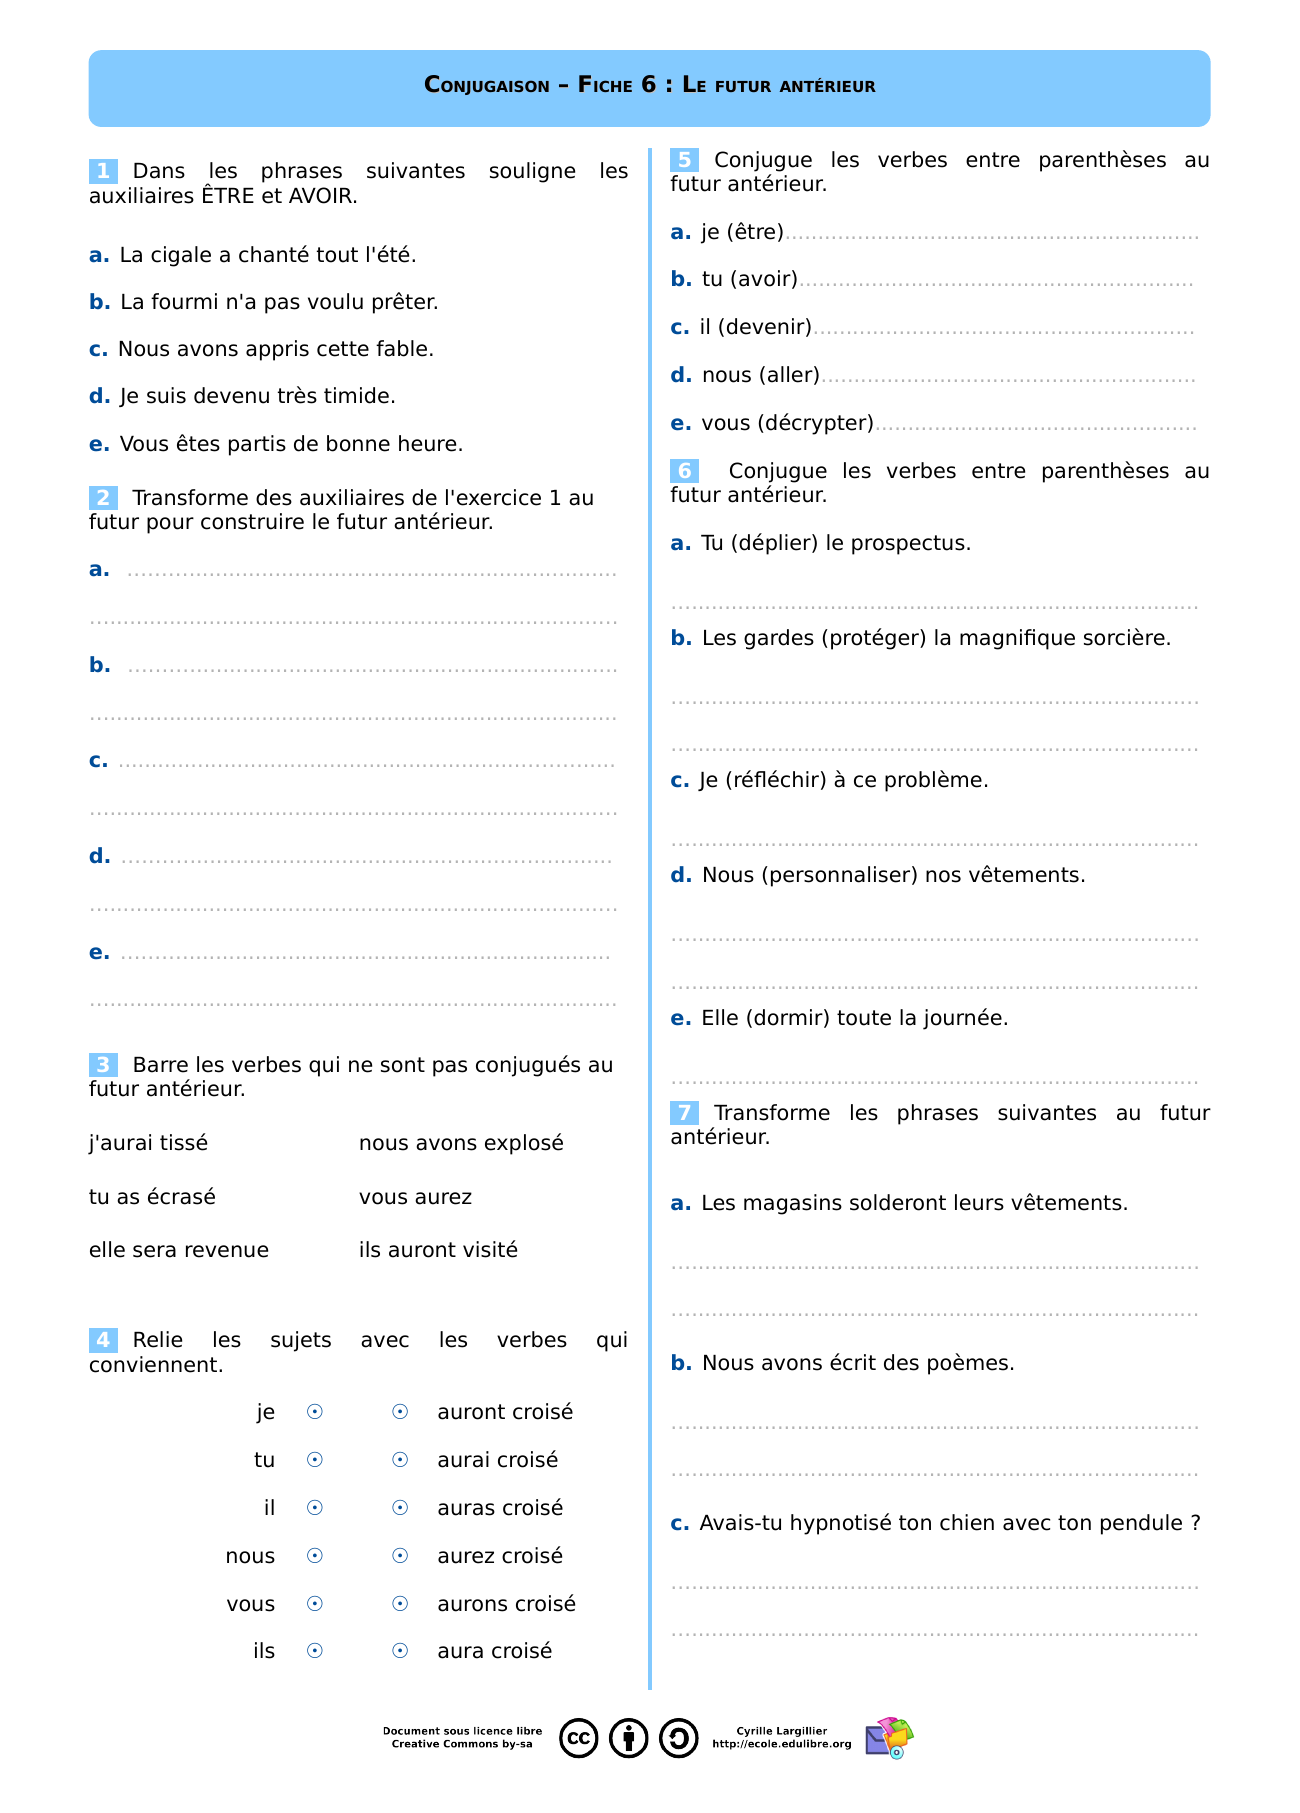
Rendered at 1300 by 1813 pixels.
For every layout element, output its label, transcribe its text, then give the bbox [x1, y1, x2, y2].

table_header ☉ ☉ ☉ ☉ ☉ ☉ [293, 1389, 337, 1676]
picture [383, 1712, 916, 1764]
list …............................................................................. [670, 1274, 1211, 1321]
list ….……................................................................ [88, 653, 629, 677]
list …..........................................................................… [670, 662, 1211, 709]
list je (être)............................................................... [670, 220, 1211, 244]
list …............................................................................. [670, 709, 1211, 757]
table_header auront croisé aurai croisé auras croisé aurez croisé aurons croisé aura croisé [419, 1389, 629, 1676]
list Transforme les phrases suivantes au futur antérieur. [670, 1101, 1211, 1149]
list vous (décrypter)................................................. [670, 411, 1211, 435]
list La cigale a chanté tout l'été. [88, 220, 629, 267]
table_header nous avons explosé vous aurez ils auront visité [359, 1102, 629, 1317]
list Vous êtes partis de bonne heure. [88, 409, 629, 456]
list La fourmi n'a pas voulu prêter. [88, 267, 629, 314]
list …..........................................................................… [670, 1227, 1211, 1274]
list Je suis devenu très timide. [88, 362, 629, 409]
list Tu (déplier) le prospectus. [670, 531, 1211, 555]
list Les gardes (protéger) la magnifique sorcière. [670, 626, 1211, 650]
list Nous avons écrit des poèmes. [670, 1351, 1211, 1375]
list Conjugue les verbes entre parenthèses au futur antérieur. [670, 148, 1211, 196]
list …..........................................................................… [670, 899, 1211, 947]
list Dans les phrases suivantes souligne les auxiliaires ÊTRE et AVOIR. [88, 159, 629, 208]
list …............................................................................. [670, 804, 1211, 852]
list …..........................................................................… [670, 1387, 1211, 1434]
list ….……................................................................ [88, 940, 629, 964]
list …..........................................................................… [88, 892, 629, 916]
list …..........................................................................… [88, 605, 629, 629]
list Avais-tu hypnotisé ton chien avec ton pendule ? [670, 1511, 1211, 1535]
list Conjugue les verbes entre parenthèses au futur antérieur. [670, 459, 1211, 507]
list il (devenir).......................................................... [670, 315, 1211, 339]
list …..........................................................................… [88, 796, 629, 821]
table_header je tu il nous vous ils [89, 1389, 293, 1676]
list Nous avons appris cette fable. [88, 314, 629, 362]
list Je (réfléchir) à ce problème. [670, 768, 1211, 793]
table_header ☉ ☉ ☉ ☉ ☉ ☉ [381, 1389, 419, 1676]
list …............................................................................. [670, 1042, 1211, 1089]
list …............................................................................. [88, 987, 629, 1012]
list tu (avoir)............................................................ [670, 267, 1211, 292]
list Transforme des auxiliaires de l'exercice 1 au futur pour construire le futur antérieur. [88, 486, 629, 534]
list nous (aller)......................................................... [670, 363, 1211, 387]
list …............................................................................. [88, 701, 629, 725]
list …............................................................................. [670, 567, 1211, 614]
list …............................................................................. [670, 1434, 1211, 1481]
list Relie les sujets avec les verbes qui conviennent. [88, 1328, 629, 1377]
list Barre les verbes qui ne sont pas conjugués au futur antérieur. [88, 1053, 629, 1102]
list Elle (dormir) toute la journée. [670, 1006, 1211, 1030]
list .............................................................………..... [88, 748, 629, 773]
list …............................................................................. [670, 1594, 1211, 1642]
list Les magasins solderont leurs vêtements. [670, 1191, 1211, 1215]
list …............................................................................. [670, 947, 1211, 994]
list …..........................................................................… [670, 1547, 1211, 1594]
list ………................................................................. [88, 557, 629, 581]
list Nous (personnaliser) nos vêtements. [670, 863, 1211, 888]
table_header [337, 1389, 381, 1676]
table_header j'aurai tissé tu as écrasé elle sera revenue [89, 1102, 359, 1317]
list ….…….................................................…............ [88, 844, 629, 868]
